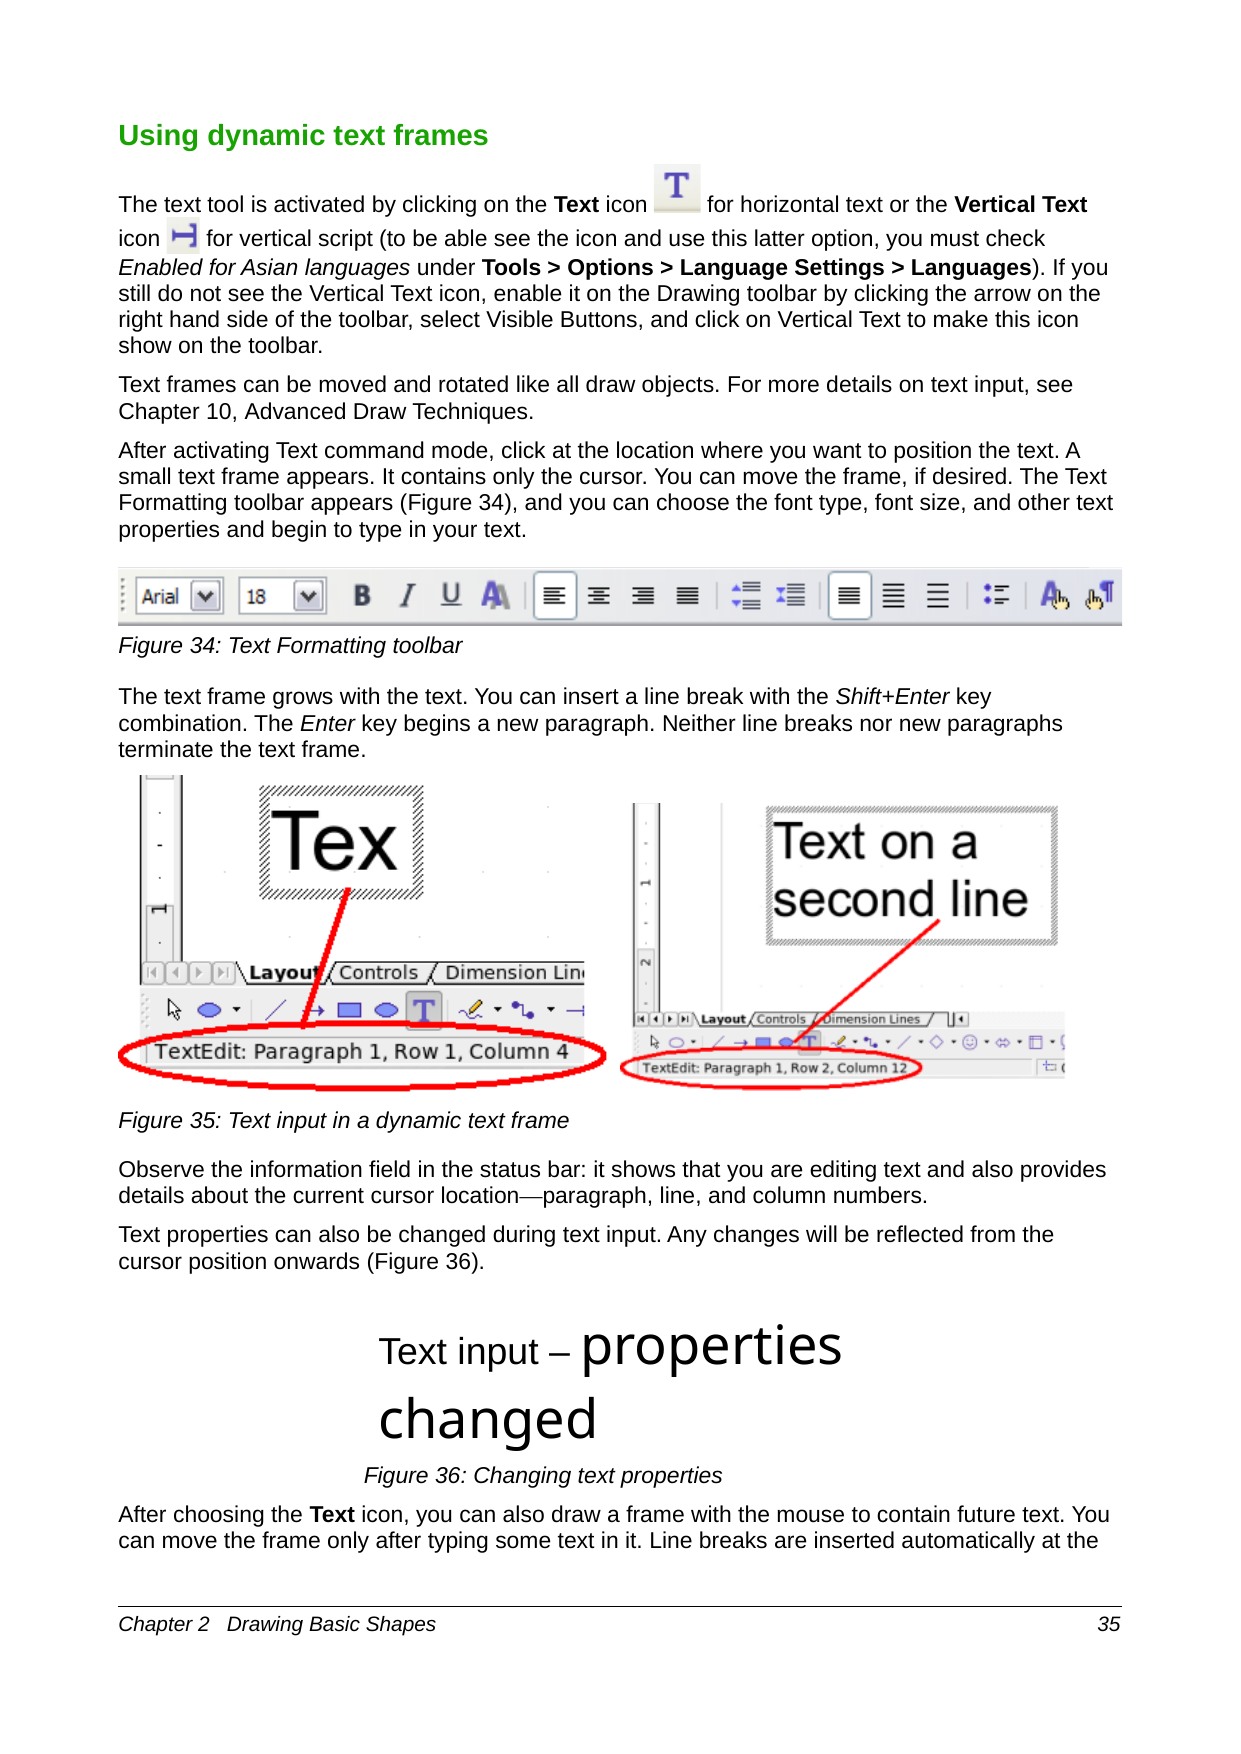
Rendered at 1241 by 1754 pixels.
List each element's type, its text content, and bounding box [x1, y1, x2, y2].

text Text frames can be moved and rotated like all draw objects. For more details on text input, see Chapter 10, Advanced Draw Techniques. [118, 371, 1122, 424]
text The text tool is activated by clicking on the Text icon for horizontal text or the Vertical Text icon for vertical script (to be able see the icon and use this latter option, you must check Enabled for Asian languages under Tools > Options > Language Settings > Languages). If you still do not see the Vertical Text icon, enable it on the Drawing toolbar by clicking the arrow on the right hand side of the toolbar, select Visible Buttons, and click on Vertical Text to make this icon show on the toolbar. [118, 164, 1122, 359]
text After choosing the Text icon, you can also draw a frame with the mouse to contain future text. You can move the frame only after typing some text in it. Line breaks are inserted automatically at the [118, 1501, 1122, 1553]
picture [620, 803, 1066, 1091]
picture [653, 164, 701, 213]
text Figure 34: Text Formatting toolbar [118, 632, 1122, 658]
picture [166, 217, 200, 254]
text Text properties can also be changed during text input. Any changes will be reflected from the cursor position onwards (Figure 36). [118, 1221, 1122, 1274]
text After activating Text command mode, click at the location where you want to position the text. A small text frame appears. It contains only the cursor. You can move the frame, if desired. The Text Formatting toolbar appears (Figure 34), and you can choose the font type, font size, and other text properties and begin to type in your text. [118, 437, 1122, 542]
picture [118, 775, 608, 1093]
text The text frame grows with the text. You can insert a line break with the Shift+Enter key combination. The Enter key begins a new paragraph. Neither line breaks nor new paragraphs terminate the text frame. [118, 683, 1122, 762]
subtitle Using dynamic text frames [118, 118, 1122, 152]
text Figure 36: Changing text properties [363, 1299, 877, 1488]
picture [118, 567, 1123, 626]
text Observe the information field in the status bar: it shows that you are editing text and also provides details about the current cursor location—paragraph, line, and column numbers. [118, 1156, 1122, 1209]
text Figure 35: Text input in a dynamic text frame [118, 1107, 1120, 1134]
